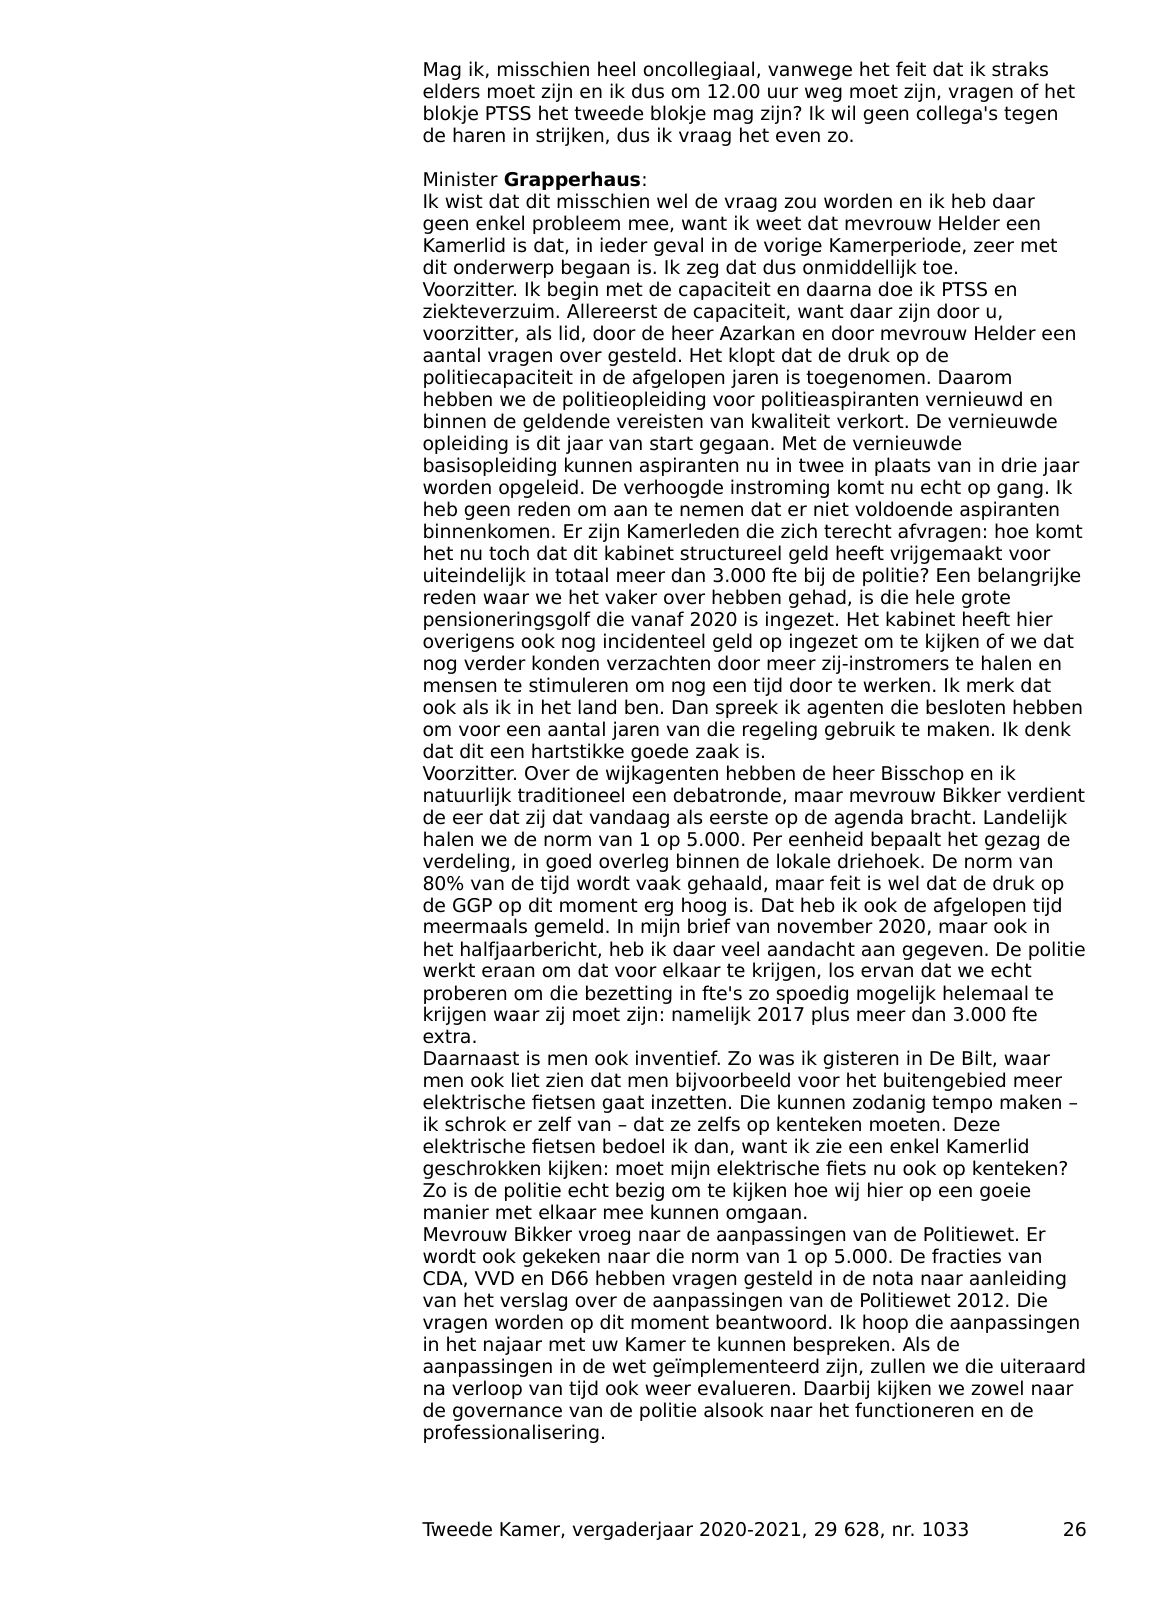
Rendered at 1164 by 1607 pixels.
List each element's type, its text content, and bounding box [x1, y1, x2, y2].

text Minister Grapperhaus: [422, 169, 1087, 191]
text Mag ik, misschien heel oncollegiaal, vanwege het feit dat ik straks elders moet zijn en ik dus om 12.00 uur weg moet zijn, vragen of het blokje PTSS het tweede blokje mag zijn? Ik wil geen collega's tegen de haren in strijken, dus ik vraag het even zo. [422, 59, 1087, 147]
text Voorzitter. Over de wijkagenten hebben de heer Bisschop en ik natuurlijk traditioneel een debatronde, maar mevrouw Bikker verdient de eer dat zij dat vandaag als eerste op de agenda bracht. Landelijk halen we de norm van 1 op 5.000. Per eenheid bepaalt het gezag de verdeling, in goed overleg binnen de lokale driehoek. De norm van 80% van de tijd wordt vaak gehaald, maar feit is wel dat de druk op de GGP op dit moment erg hoog is. Dat heb ik ook de afgelopen tijd meermaals gemeld. In mijn brief van november 2020, maar ook in het halfjaarbericht, heb ik daar veel aandacht aan gegeven. De politie werkt eraan om dat voor elkaar te krijgen, los ervan dat we echt proberen om die bezetting in fte's zo spoedig mogelijk helemaal te krijgen waar zij moet zijn: namelijk 2017 plus meer dan 3.000 fte extra. [422, 763, 1087, 1048]
text Mevrouw Bikker vroeg naar de aanpassingen van de Politiewet. Er wordt ook gekeken naar die norm van 1 op 5.000. De fracties van CDA, VVD en D66 hebben vragen gesteld in de nota naar aanleiding van het verslag over de aanpassingen van de Politiewet 2012. Die vragen worden op dit moment beantwoord. Ik hoop die aanpassingen in het najaar met uw Kamer te kunnen bespreken. Als de aanpassingen in de wet geïmplementeerd zijn, zullen we die uiteraard na verloop van tijd ook weer evalueren. Daarbij kijken we zowel naar de governance van de politie alsook naar het functioneren en de professionalisering. [422, 1224, 1087, 1444]
text Voorzitter. Ik begin met de capaciteit en daarna doe ik PTSS en ziekteverzuim. Allereerst de capaciteit, want daar zijn door u, voorzitter, als lid, door de heer Azarkan en door mevrouw Helder een aantal vragen over gesteld. Het klopt dat de druk op de politiecapaciteit in de afgelopen jaren is toegenomen. Daarom hebben we de politieopleiding voor politieaspiranten vernieuwd en binnen de geldende vereisten van kwaliteit verkort. De vernieuwde opleiding is dit jaar van start gegaan. Met de vernieuwde basisopleiding kunnen aspiranten nu in twee in plaats van in drie jaar worden opgeleid. De verhoogde instroming komt nu echt op gang. Ik heb geen reden om aan te nemen dat er niet voldoende aspiranten binnenkomen. Er zijn Kamerleden die zich terecht afvragen: hoe komt het nu toch dat dit kabinet structureel geld heeft vrijgemaakt voor uiteindelijk in totaal meer dan 3.000 fte bij de politie? Een belangrijke reden waar we het vaker over hebben gehad, is die hele grote pensioneringsgolf die vanaf 2020 is ingezet. Het kabinet heeft hier overigens ook nog incidenteel geld op ingezet om te kijken of we dat nog verder konden verzachten door meer zij-instromers te halen en mensen te stimuleren om nog een tijd door te werken. Ik merk dat ook als ik in het land ben. Dan spreek ik agenten die besloten hebben om voor een aantal jaren van die regeling gebruik te maken. Ik denk dat dit een hartstikke goede zaak is. [422, 279, 1087, 763]
text Daarnaast is men ook inventief. Zo was ik gisteren in De Bilt, waar men ook liet zien dat men bijvoorbeeld voor het buitengebied meer elektrische fietsen gaat inzetten. Die kunnen zodanig tempo maken – ik schrok er zelf van – dat ze zelfs op kenteken moeten. Deze elektrische fietsen bedoel ik dan, want ik zie een enkel Kamerlid geschrokken kijken: moet mijn elektrische fiets nu ook op kenteken? Zo is de politie echt bezig om te kijken hoe wij hier op een goeie manier met elkaar mee kunnen omgaan. [422, 1048, 1087, 1224]
text Ik wist dat dit misschien wel de vraag zou worden en ik heb daar geen enkel probleem mee, want ik weet dat mevrouw Helder een Kamerlid is dat, in ieder geval in de vorige Kamerperiode, zeer met dit onderwerp begaan is. Ik zeg dat dus onmiddellijk toe. [422, 191, 1087, 279]
